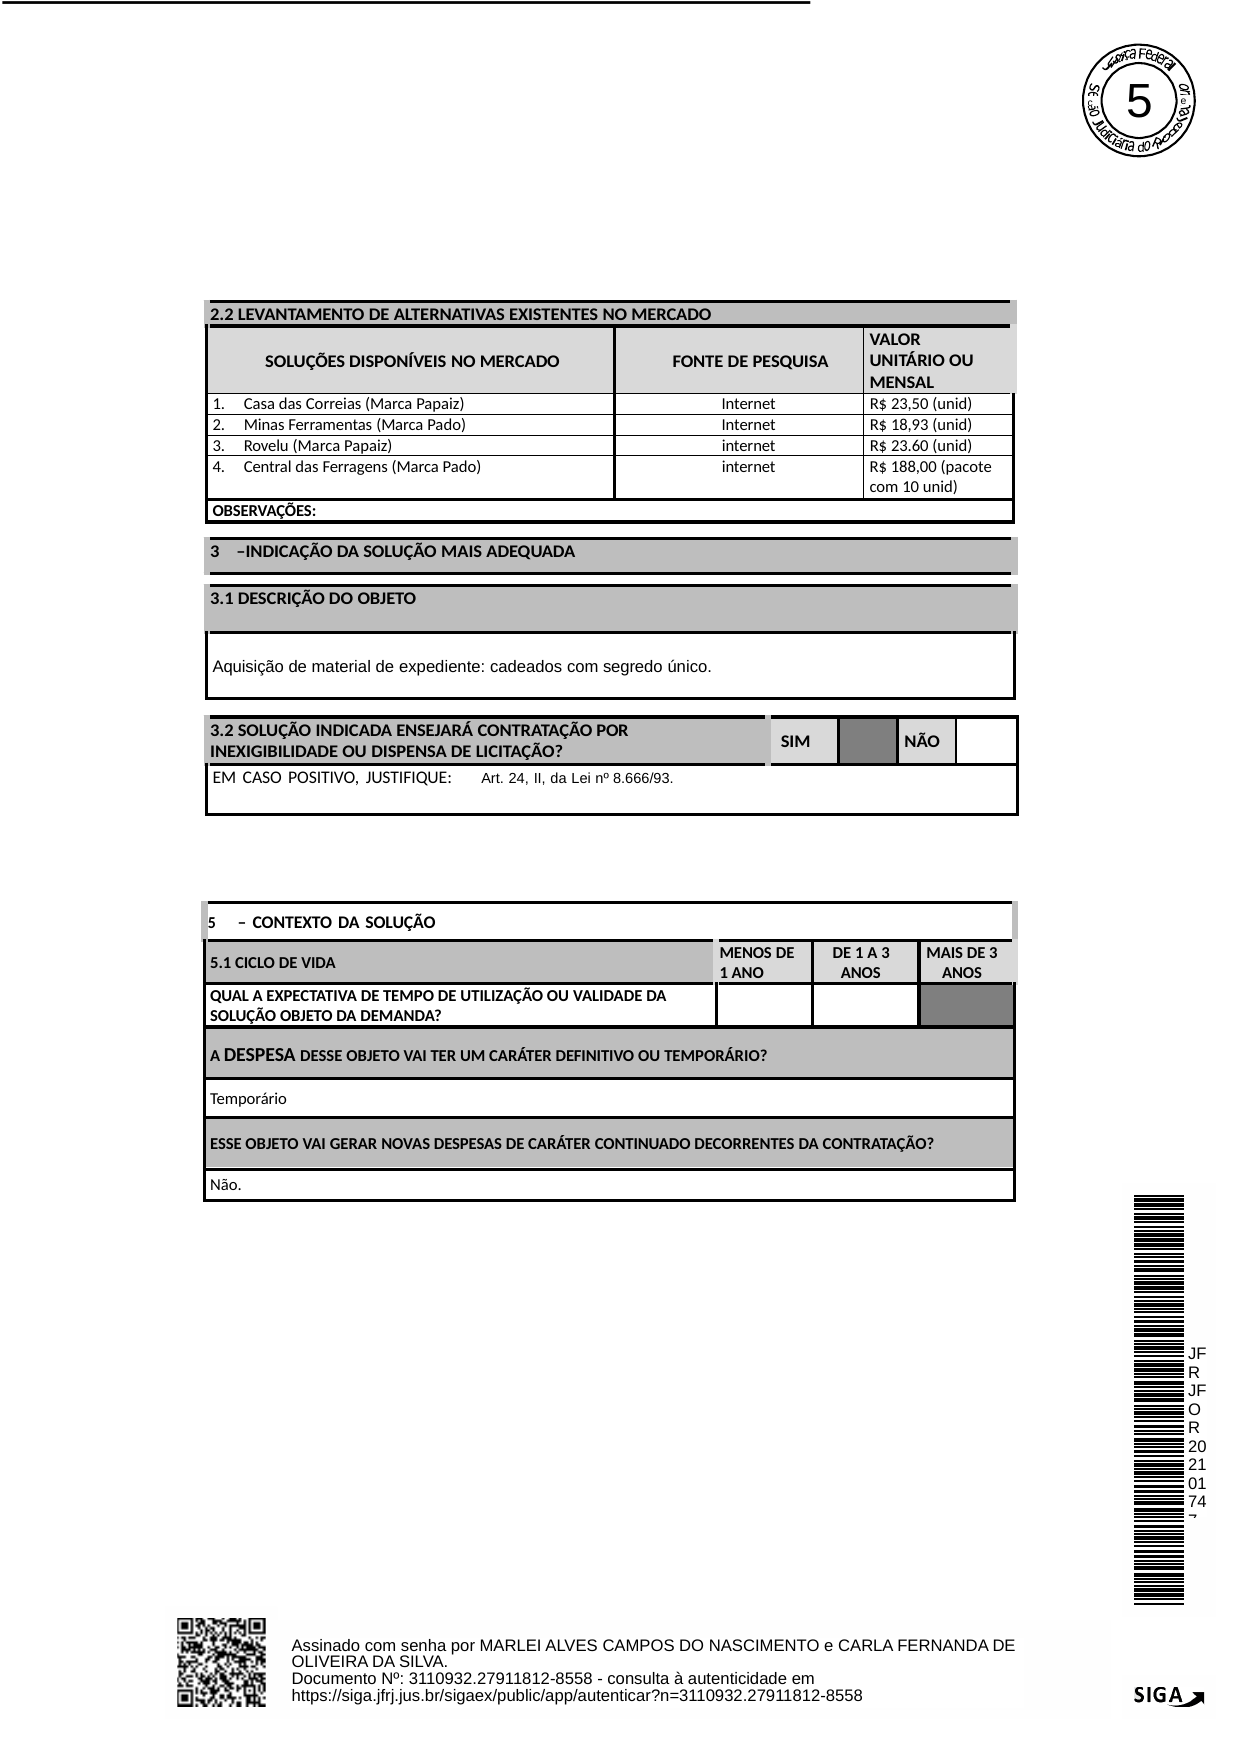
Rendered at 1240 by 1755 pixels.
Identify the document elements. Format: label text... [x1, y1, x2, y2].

table_cell MENOS DE 1 ANO [719, 942, 811, 982]
table_cell DE 1 A 3 ANOS [814, 942, 917, 982]
table_header 3 –INDICAÇÃO DA SOLUÇÃO MAIS ADEQUADA [210, 540, 1011, 572]
table_cell QUAL A EXPECTATIVA DE TEMPO DE UTILIZAÇÃO OU VALIDADE DA SOLUÇÃO OBJETO DA DEMANDA? [206, 985, 715, 1025]
table_cell VALOR UNITÁRIO OU MENSAL [864, 328, 1010, 393]
table_cell R$ 18,93 (unid) [864, 415, 1012, 434]
table_header NÃO [899, 719, 955, 763]
table_cell Internet [616, 415, 863, 434]
table_cell R$ 188,00 (pacote com 10 unid) [864, 456, 1012, 498]
table_cell 4. [208, 456, 234, 498]
table_cell EM CASO POSITIVO, JUSTIFIQUE: Art. 24, II, da Lei nº 8.666/93. [208, 766, 1016, 812]
text e [1180, 95, 1193, 105]
table_cell [814, 985, 917, 1025]
text ç [1087, 96, 1100, 106]
table_cell [207, 575, 1014, 584]
table_header 5 – CONTEXTO DA SOLUÇÃO [208, 904, 1012, 939]
table_cell Temporário [206, 1080, 1013, 1116]
table_cell Não. [206, 1171, 1013, 1199]
table_cell SOLUÇÕES DISPONÍVEIS NO MERCADO [208, 328, 613, 393]
table_cell 3. [208, 436, 234, 455]
table_cell R$ 23.60 (unid) [864, 436, 1012, 455]
table_cell A DESPESA DESSE OBJETO VAI TER UM CARÁTER DEFINITIVO OU TEMPORÁRIO? [206, 1029, 1013, 1077]
table_cell Central das Ferragens (Marca Pado) [234, 456, 613, 498]
table_cell Internet [616, 394, 863, 414]
table_cell MAIS DE 3 ANOS [921, 942, 1012, 982]
table_cell Rovelu (Marca Papaiz) [234, 436, 613, 455]
table_cell 3.1 DESCRIÇÃO DO OBJETO [210, 587, 1011, 631]
table_cell internet [616, 436, 863, 455]
table_cell R$ 23,50 (unid) [864, 394, 1012, 414]
table_cell [921, 985, 1013, 1025]
table_cell FONTE DE PESQUISA [616, 328, 863, 393]
table_cell Casa das Correias (Marca Papaiz) [234, 394, 613, 414]
table_cell [718, 985, 811, 1025]
table_cell 5.1 CICLO DE VIDA [206, 942, 713, 982]
table_cell ESSE OBJETO VAI GERAR NOVAS DESPESAS DE CARÁTER CONTINUADO DECORRENTES DA CONTRATAÇÃO? [206, 1119, 1013, 1167]
table_cell OBSERVAÇÕES: [208, 501, 1012, 520]
table_cell Minas Ferramentas (Marca Pado) [234, 415, 613, 434]
table_header SIM [771, 719, 837, 763]
text JFRJFOR202101747A [1188, 1345, 1207, 1517]
table_cell Aquisição de material de expediente: cadeados com segredo único. [208, 634, 1013, 697]
table_cell 1. [208, 394, 234, 414]
table_cell 2. [208, 415, 234, 434]
table_header 2.2 LEVANTAMENTO DE ALTERNATIVAS EXISTENTES NO MERCADO [210, 303, 1010, 324]
table_cell internet [616, 456, 863, 498]
table_header [840, 719, 896, 763]
table_header [957, 719, 1016, 763]
table_header 3.2 SOLUÇÃO INDICADA ENSEJARÁ CONTRATAÇÃO POR INEXIGIBILIDADE OU DISPENSA DE LICITAÇÃO? [210, 719, 765, 763]
